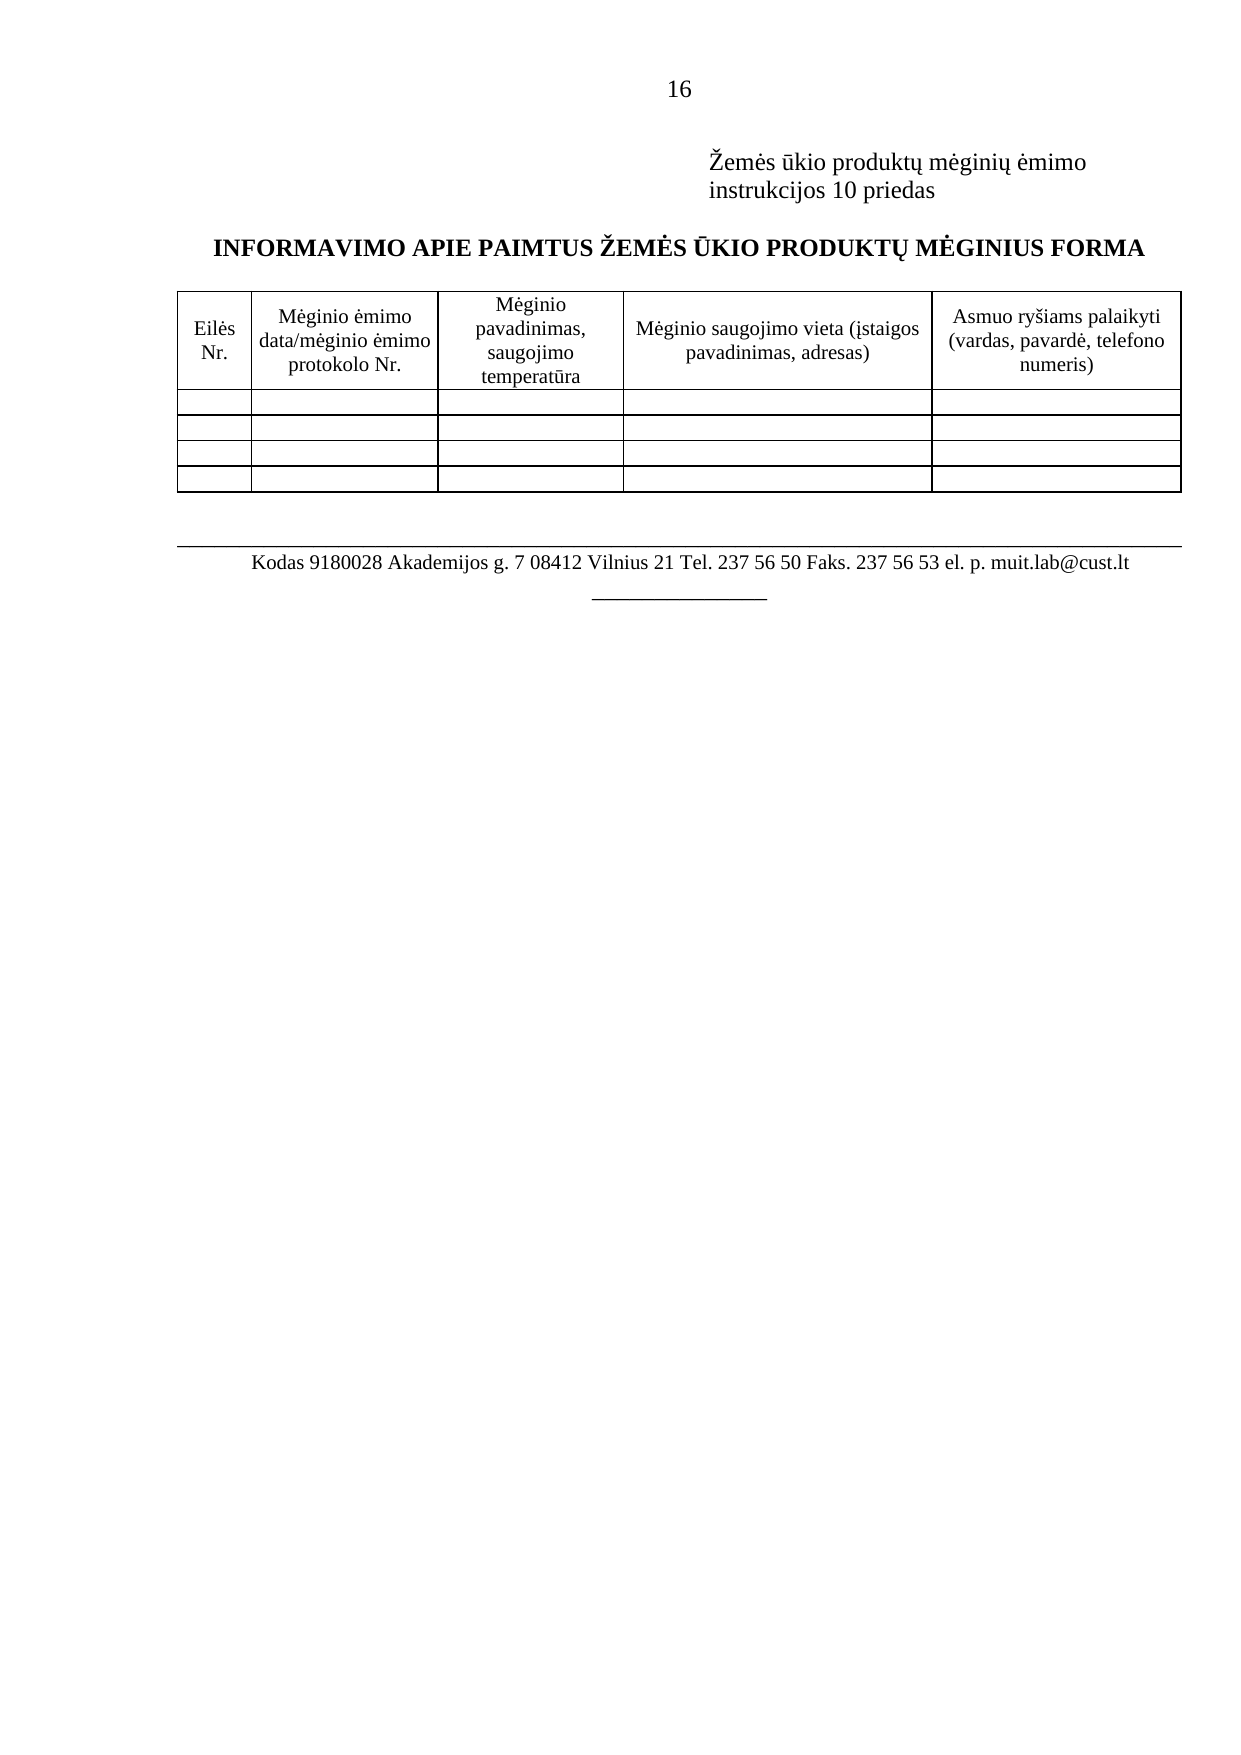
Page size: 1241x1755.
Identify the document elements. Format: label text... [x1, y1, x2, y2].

table_cell [247, 441, 251, 465]
text instrukcijos 10 priedas [177, 176, 1181, 204]
table_cell [619, 390, 623, 414]
text INFORMAVIMO APIE PAIMTUS ŽEMĖS ŪKIO PRODUKTŲ MĖGINIUS FORMA [177, 233, 1181, 262]
table_header Mėginio saugojimo vieta (įstaigos pavadinimas, adresas) [624, 292, 931, 388]
text Žemės ūkio produktų mėginių ėmimo [177, 147, 1181, 176]
table_cell [619, 467, 623, 491]
table_header Mėginio ėmimo data/mėginio ėmimo protokolo Nr. [252, 292, 437, 388]
table_cell [252, 390, 256, 414]
table_cell [247, 467, 251, 491]
text Kodas 9180028 Akademijos g. 7 08412 Vilnius 21 Tel. 237 56 50 Faks. 237 56 53 el. p. muit.lab@cust.lt [177, 550, 1181, 574]
text ______________ [177, 574, 1181, 603]
table_cell [252, 467, 256, 491]
table_header Eilės Nr. [178, 292, 251, 388]
table_cell [247, 416, 251, 440]
table_cell [619, 416, 623, 440]
table_cell [247, 390, 251, 414]
table_cell [252, 416, 256, 440]
table_cell [252, 441, 256, 465]
table_cell [619, 441, 623, 465]
table_header Asmuo ryšiams palaikyti (vardas, pavardė, telefono numeris) [933, 292, 1180, 388]
